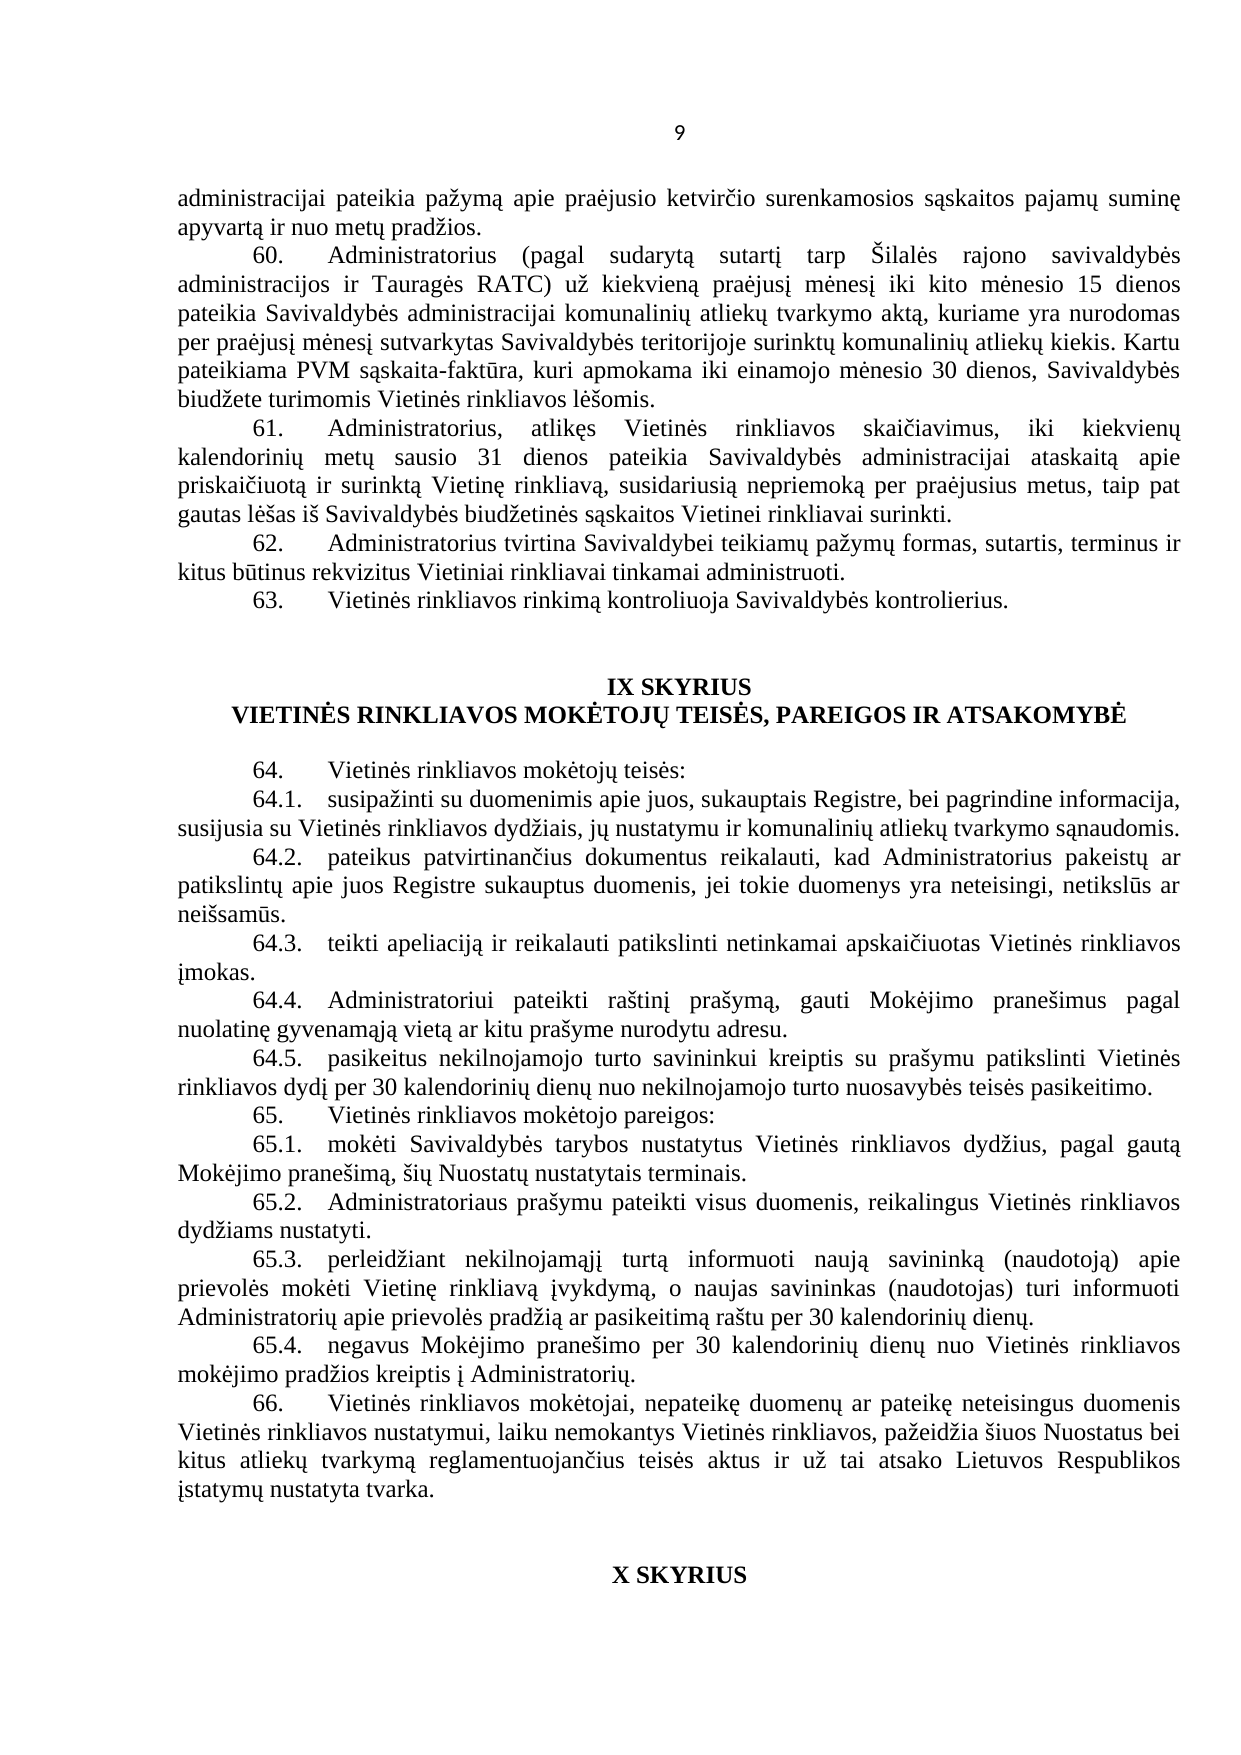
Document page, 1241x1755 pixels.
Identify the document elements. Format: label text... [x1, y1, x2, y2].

text 63. Vietinės rinkliavos rinkimą kontroliuoja Savivaldybės kontrolierius. [177, 586, 1181, 614]
text 60. Administratorius (pagal sudarytą sutartį tarp Šilalės rajono savivaldybės administracijos ir Tauragės RATC) už kiekvieną praėjusį mėnesį iki kito mėnesio 15 dienos pateikia Savivaldybės administracijai komunalinių atliekų tvarkymo aktą, kuriame yra nurodomas per praėjusį mėnesį sutvarkytas Savivaldybės teritorijoje surinktų komunalinių atliekų kiekis. Kartu pateikiama PVM sąskaita-faktūra, kuri apmokama iki einamojo mėnesio 30 dienos, Savivaldybės biudžete turimomis Vietinės rinkliavos lėšomis. [177, 241, 1181, 413]
text IX SKYRIUS [177, 672, 1181, 701]
text administracijai pateikia pažymą apie praėjusio ketvirčio surenkamosios sąskaitos pajamų suminę apyvartą ir nuo metų pradžios. [177, 183, 1181, 241]
text 64. Vietinės rinkliavos mokėtojų teisės: [177, 756, 1181, 784]
text 65.1. mokėti Savivaldybės tarybos nustatytus Vietinės rinkliavos dydžius, pagal gautą Mokėjimo pranešimą, šių Nuostatų nustatytais terminais. [177, 1129, 1181, 1187]
text 61. Administratorius, atlikęs Vietinės rinkliavos skaičiavimus, iki kiekvienų kalendorinių metų sausio 31 dienos pateikia Savivaldybės administracijai ataskaitą apie priskaičiuotą ir surinktą Vietinę rinkliavą, susidariusią nepriemoką per praėjusius metus, taip pat gautas lėšas iš Savivaldybės biudžetinės sąskaitos Vietinei rinkliavai surinkti. [177, 413, 1181, 528]
text 65.2. Administratoriaus prašymu pateikti visus duomenis, reikalingus Vietinės rinkliavos dydžiams nustatyti. [177, 1187, 1181, 1244]
text VIETINĖS RINKLIAVOS MOKĖTOJŲ TEISĖS, PAREIGOS ir ATSAKOMYBĖ [177, 701, 1181, 729]
text 62. Administratorius tvirtina Savivaldybei teikiamų pažymų formas, sutartis, terminus ir kitus būtinus rekvizitus Vietiniai rinkliavai tinkamai administruoti. [177, 528, 1181, 586]
text 64.1. susipažinti su duomenimis apie juos, sukauptais Registre, bei pagrindine informacija, susijusia su Vietinės rinkliavos dydžiais, jų nustatymu ir komunalinių atliekų tvarkymo sąnaudomis. [177, 784, 1181, 842]
text 65. Vietinės rinkliavos mokėtojo pareigos: [177, 1101, 1181, 1129]
text 66. Vietinės rinkliavos mokėtojai, nepateikę duomenų ar pateikę neteisingus duomenis Vietinės rinkliavos nustatymui, laiku nemokantys Vietinės rinkliavos, pažeidžia šiuos Nuostatus bei kitus atliekų tvarkymą reglamentuojančius teisės aktus ir už tai atsako Lietuvos Respublikos įstatymų nustatyta tvarka. [177, 1388, 1181, 1503]
text 64.2. pateikus patvirtinančius dokumentus reikalauti, kad Administratorius pakeistų ar patikslintų apie juos Registre sukauptus duomenis, jei tokie duomenys yra neteisingi, netikslūs ar neišsamūs. [177, 842, 1181, 928]
text 64.5. pasikeitus nekilnojamojo turto savininkui kreiptis su prašymu patikslinti Vietinės rinkliavos dydį per 30 kalendorinių dienų nuo nekilnojamojo turto nuosavybės teisės pasikeitimo. [177, 1043, 1181, 1101]
text X SKYRIUS [177, 1561, 1181, 1589]
text 65.4. negavus Mokėjimo pranešimo per 30 kalendorinių dienų nuo Vietinės rinkliavos mokėjimo pradžios kreiptis į Administratorių. [177, 1331, 1181, 1388]
text 64.3. teikti apeliaciją ir reikalauti patikslinti netinkamai apskaičiuotas Vietinės rinkliavos įmokas. [177, 928, 1181, 986]
text 64.4. Administratoriui pateikti raštinį prašymą, gauti Mokėjimo pranešimus pagal nuolatinę gyvenamąją vietą ar kitu prašyme nurodytu adresu. [177, 986, 1181, 1043]
text 65.3. perleidžiant nekilnojamąjį turtą informuoti naują savininką (naudotoją) apie prievolės mokėti Vietinę rinkliavą įvykdymą, o naujas savininkas (naudotojas) turi informuoti Administratorių apie prievolės pradžią ar pasikeitimą raštu per 30 kalendorinių dienų. [177, 1244, 1181, 1331]
